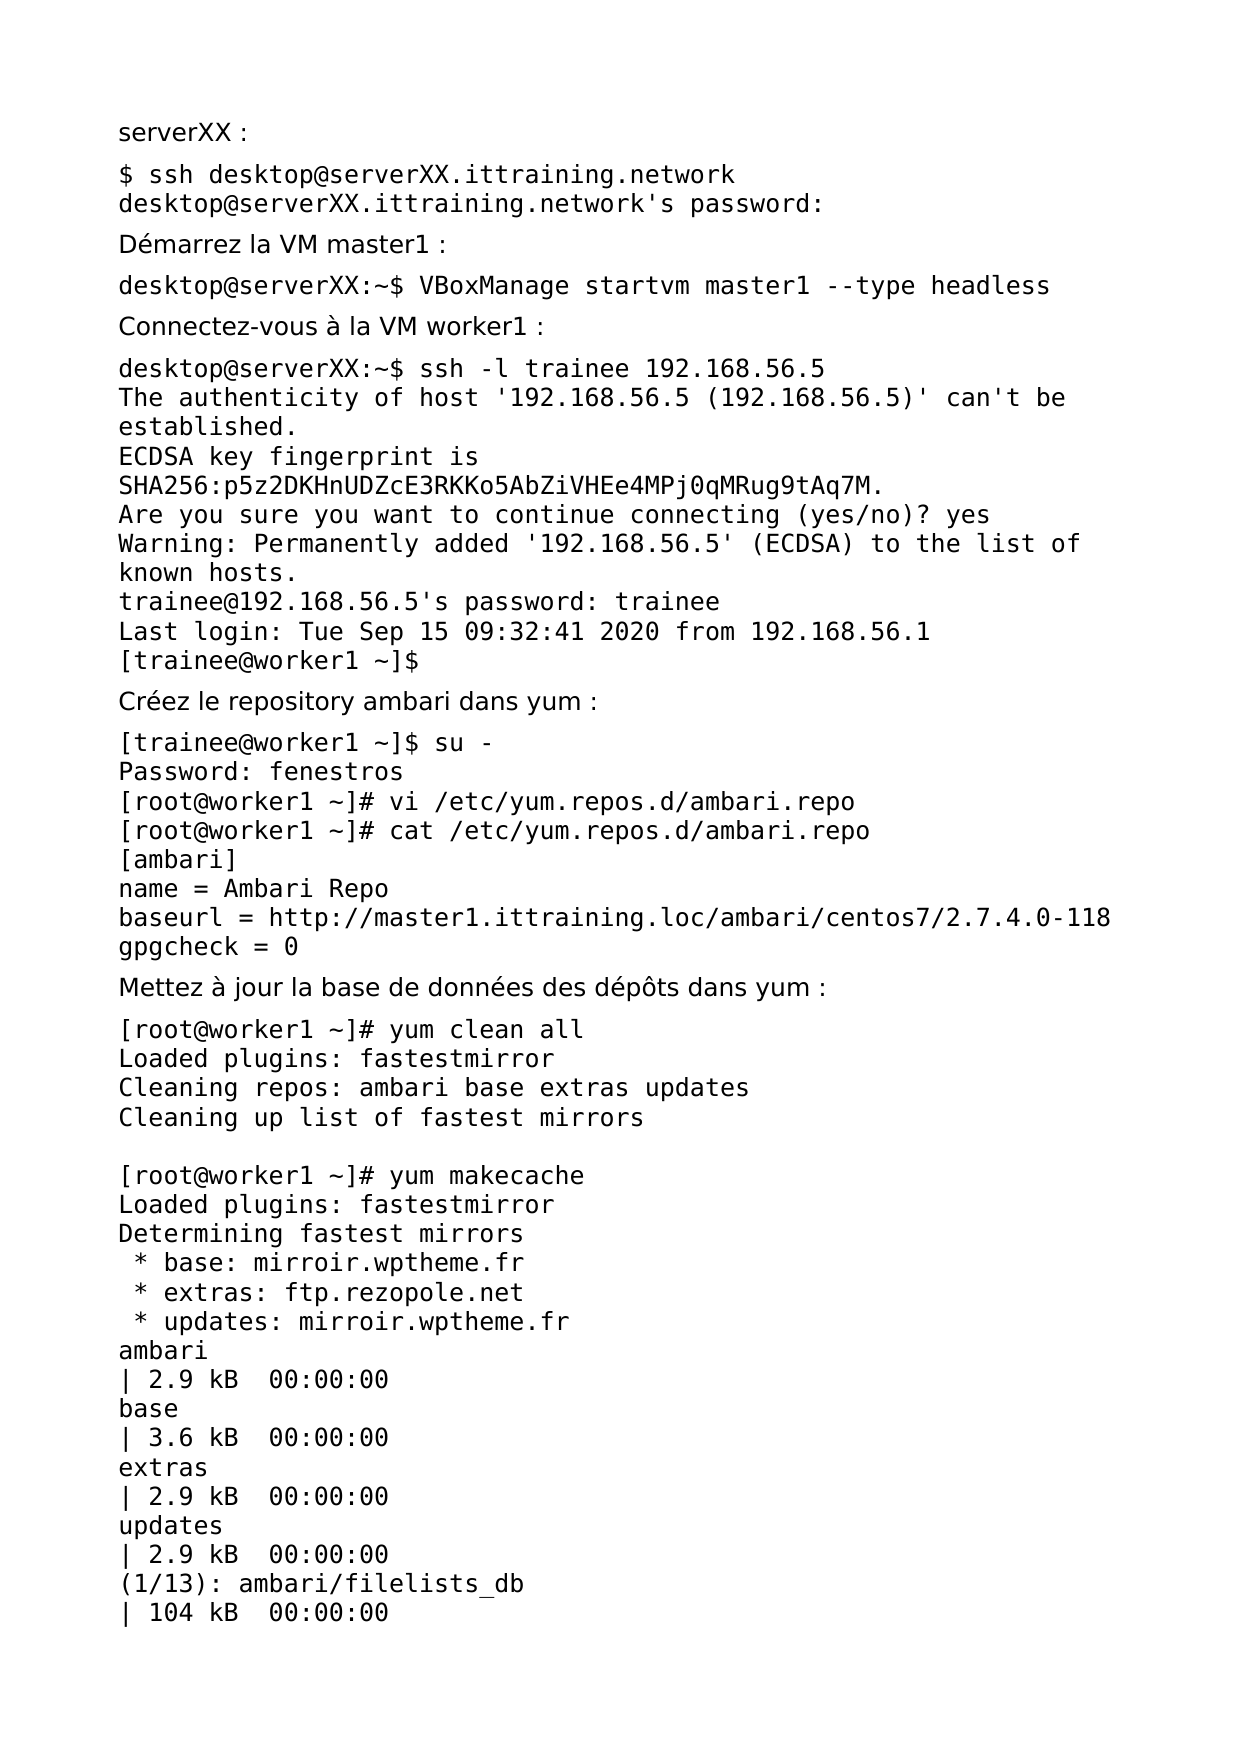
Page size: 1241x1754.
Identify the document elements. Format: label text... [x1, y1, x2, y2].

text Créez le repository ambari dans yum : [118, 687, 1122, 716]
text [root@worker1 ~]# yum clean all Loaded plugins: fastestmirror Cleaning repos: ambari base extras updates Cleaning up list of fastest mirrors [root@worker1 ~]# yum makecache Loaded plugins: fastestmirror Determining fastest mirrors * base: mirroir.wptheme.fr * extras: ftp.rezopole.net * updates: mirroir.wptheme.fr ambari | 2.9 kB 00:00:00 base | 3.6 kB 00:00:00 extras | 2.9 kB 00:00:00 updates | 2.9 kB 00:00:00 (1/13): ambari/filelists_db | 104 kB 00:00:00 [118, 1015, 1122, 1628]
text $ ssh desktop@serverXX.ittraining.network desktop@serverXX.ittraining.network's password: [118, 160, 1122, 218]
text Démarrez la VM master1 : [118, 230, 1122, 259]
text desktop@serverXX:~$ ssh -l trainee 192.168.56.5 The authenticity of host '192.168.56.5 (192.168.56.5)' can't be established. ECDSA key fingerprint is SHA256:p5z2DKHnUDZcE3RKKo5AbZiVHEe4MPj0qMRug9tAq7M. Are you sure you want to continue connecting (yes/no)? yes Warning: Permanently added '192.168.56.5' (ECDSA) to the list of known hosts. trainee@192.168.56.5's password: trainee Last login: Tue Sep 15 09:32:41 2020 from 192.168.56.1 [trainee@worker1 ~]$ [118, 354, 1122, 675]
text serverXX : [118, 118, 1122, 147]
text desktop@serverXX:~$ VBoxManage startvm master1 --type headless [118, 272, 1122, 301]
text [trainee@worker1 ~]$ su - Password: fenestros [root@worker1 ~]# vi /etc/yum.repos.d/ambari.repo [root@worker1 ~]# cat /etc/yum.repos.d/ambari.repo [ambari] name = Ambari Repo baseurl = http://master1.ittraining.loc/ambari/centos7/2.7.4.0-118 gpgcheck = 0 [118, 728, 1122, 962]
text Connectez-vous à la VM worker1 : [118, 312, 1122, 342]
text Mettez à jour la base de données des dépôts dans yum : [118, 973, 1122, 1003]
